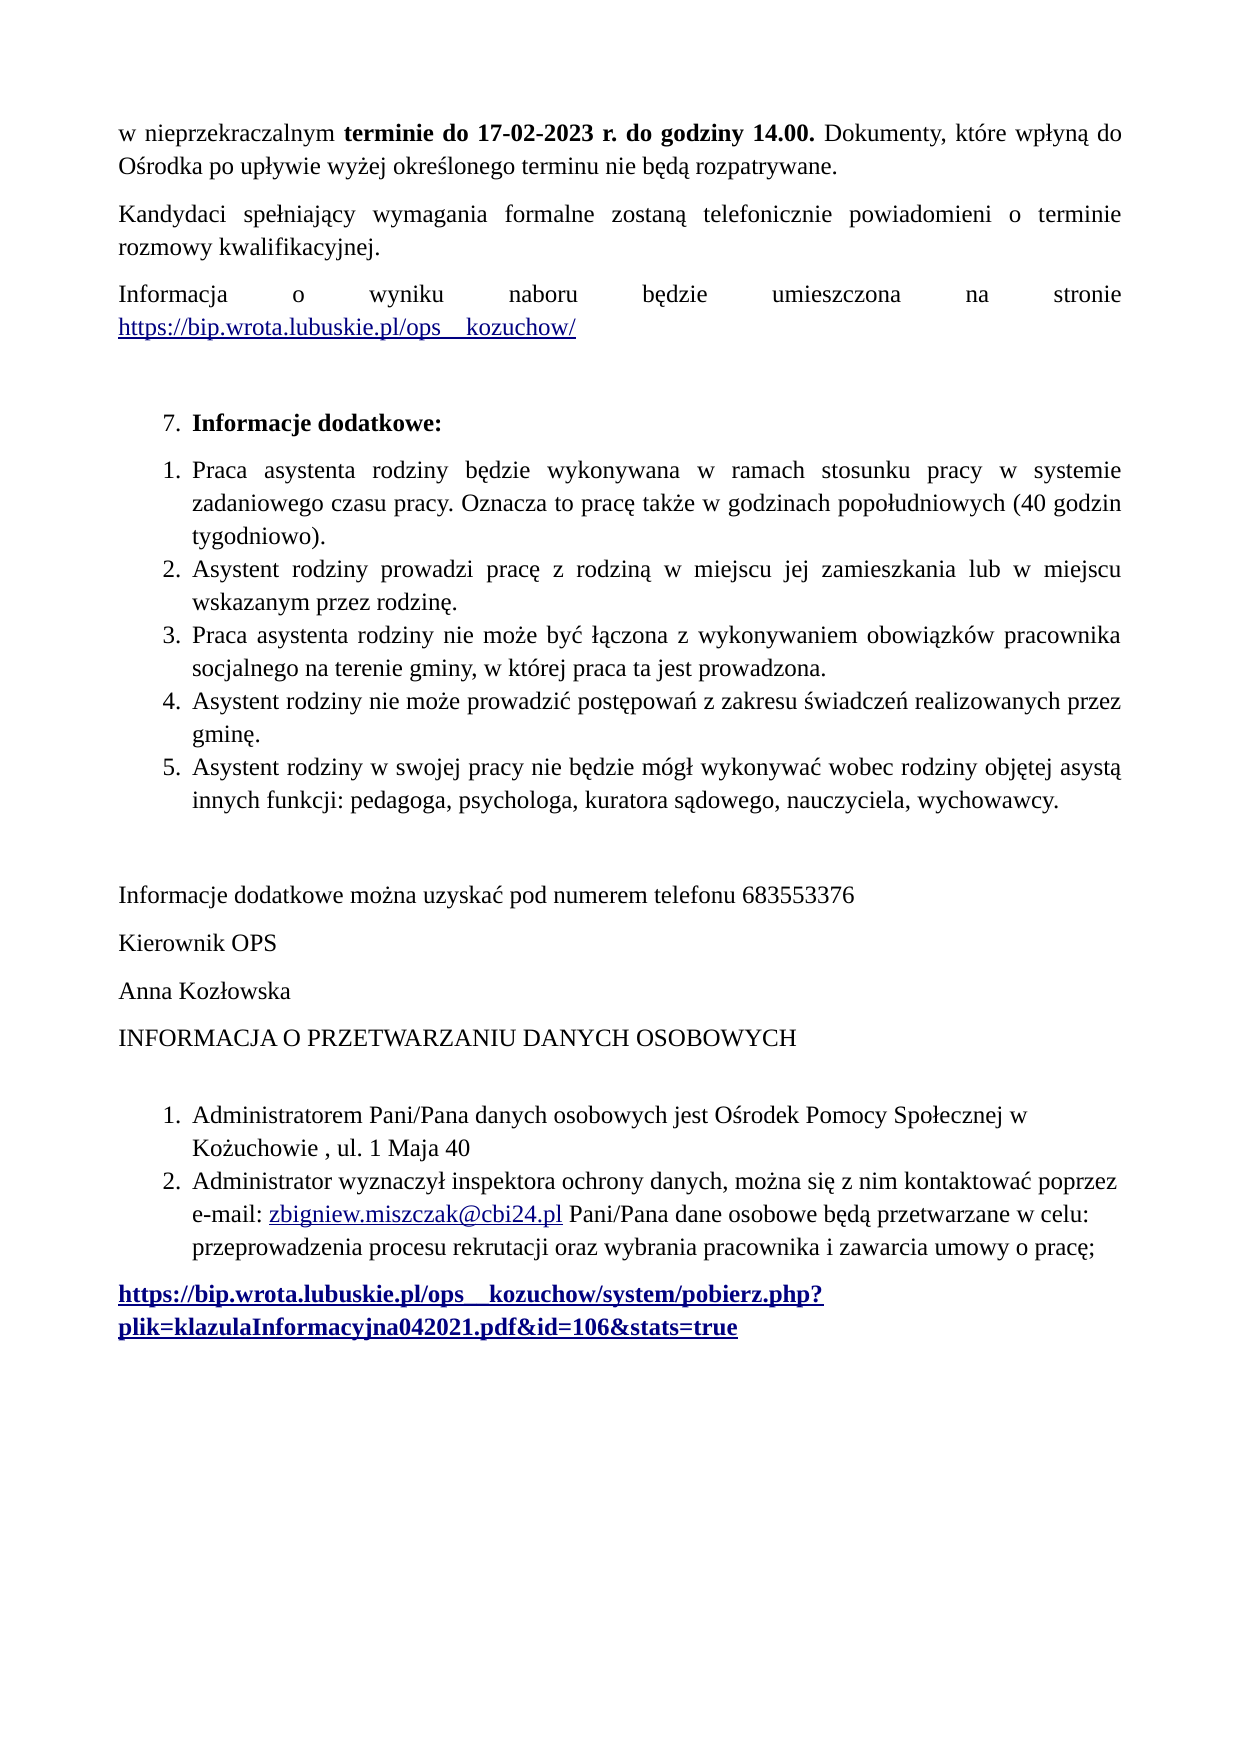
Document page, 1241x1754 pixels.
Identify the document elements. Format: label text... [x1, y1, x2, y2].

text w nieprzekraczalnym terminie do 17-02-2023 r. do godziny 14.00. Dokumenty, które wpłyną do Ośrodka po upływie wyżej określonego terminu nie będą rozpatrywane. [118, 118, 1122, 180]
list Praca asystenta rodziny będzie wykonywana w ramach stosunku pracy w systemie zadaniowego czasu pracy. Oznacza to pracę także w godzinach popołudniowych (40 godzin tygodniowo). [162, 455, 1122, 550]
text Anna Kozłowska [118, 976, 1122, 1004]
list Administratorem Pani/Pana danych osobowych jest Ośrodek Pomocy Społecznej w Kożuchowie , ul. 1 Maja 40 [162, 1100, 1122, 1162]
list Praca asystenta rodziny nie może być łączona z wykonywaniem obowiązków pracownika socjalnego na terenie gminy, w której praca ta jest prowadzona. [162, 620, 1122, 682]
text https://bip.wrota.lubuskie.pl/ops__kozuchow/system/pobierz.php?plik=klazulaInformacyjna042021.pdf&id=106&stats=true [118, 1279, 1122, 1341]
list Informacje dodatkowe: [162, 408, 1122, 436]
list Asystent rodziny w swojej pracy nie będzie mógł wykonywać wobec rodziny objętej asystą innych funkcji: pedagoga, psychologa, kuratora sądowego, nauczyciela, wychowawcy. [162, 752, 1122, 814]
list Asystent rodziny prowadzi pracę z rodziną w miejscu jej zamieszkania lub w miejscu wskazanym przez rodzinę. [162, 554, 1122, 616]
text INFORMACJA O PRZETWARZANIU DANYCH OSOBOWYCH [118, 1023, 1122, 1052]
text Informacje dodatkowe można uzyskać pod numerem telefonu 683553376 [118, 881, 1122, 909]
text Kierownik OPS [118, 928, 1122, 957]
text Informacja o wyniku naboru będzie umieszczona na stronie https://bip.wrota.lubuskie.pl/ops__kozuchow/ [118, 279, 1122, 341]
text Kandydaci spełniający wymagania formalne zostaną telefonicznie powiadomieni o terminie rozmowy kwalifikacyjnej. [118, 199, 1122, 261]
list Administrator wyznaczył inspektora ochrony danych, można się z nim kontaktować poprzez e-mail: zbigniew.miszczak@cbi24.pl Pani/Pana dane osobowe będą przetwarzane w celu: przeprowadzenia procesu rekrutacji oraz wybrania pracownika i zawarcia umowy o pracę; [162, 1166, 1122, 1261]
list Asystent rodziny nie może prowadzić postępowań z zakresu świadczeń realizowanych przez gminę. [162, 686, 1122, 748]
